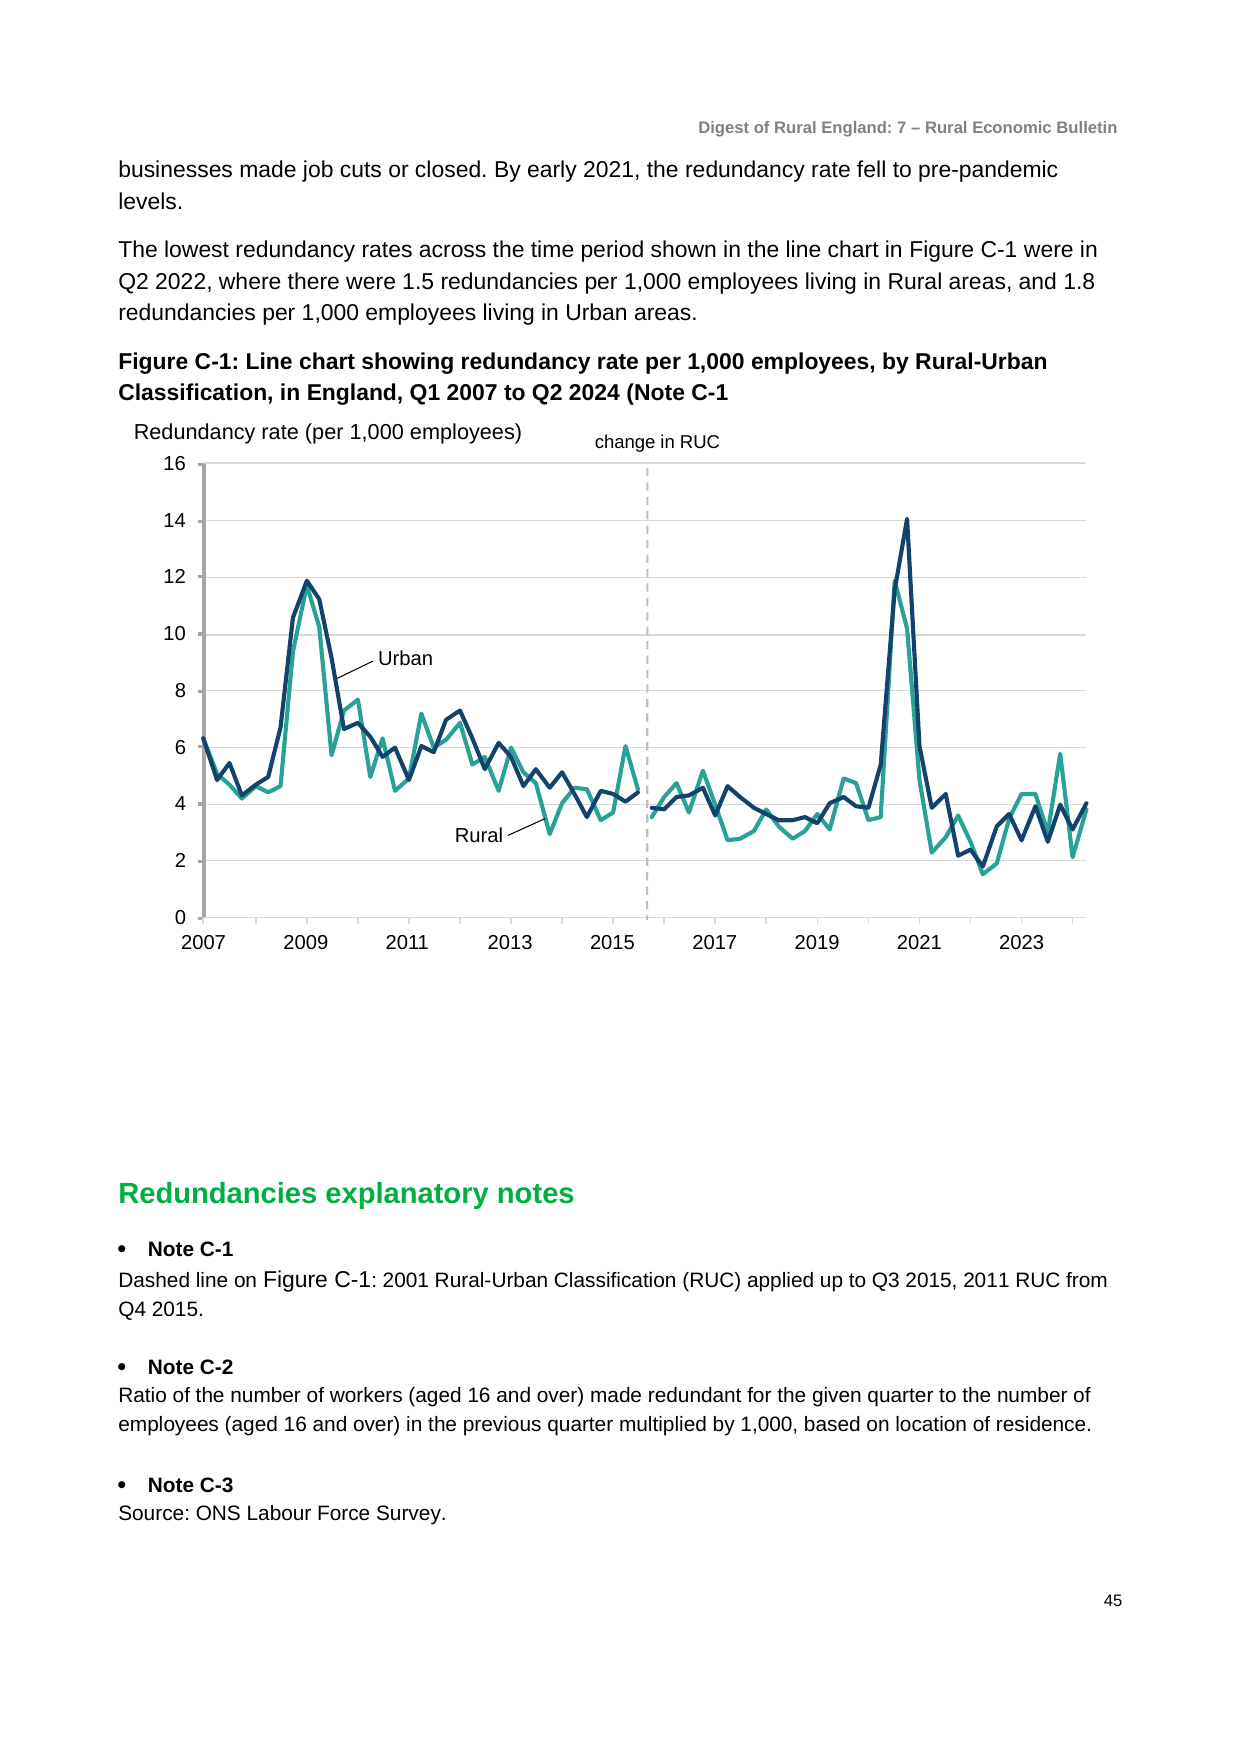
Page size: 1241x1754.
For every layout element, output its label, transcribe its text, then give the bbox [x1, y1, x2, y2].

text Ratio of the number of workers (aged 16 and over) made redundant for the given quarter to the number of employees (aged 16 and over) in the previous quarter multiplied by 1,000, based on location of residence. [118, 1383, 1122, 1436]
subtitle Redundancies explanatory notes [118, 1176, 1122, 1210]
list Note C-2 [118, 1354, 1122, 1378]
text Source: ONS Labour Force Survey. [118, 1501, 1122, 1525]
text The lowest redundancy rates across the time period shown in the line chart in Figure C‑1 were in Q2 2022, where there were 1.5 redundancies per 1,000 employees living in Rural areas, and 1.8 redundancies per 1,000 employees living in Urban areas. [118, 236, 1122, 326]
list Note C-3 [118, 1472, 1122, 1496]
list Note C-1 [118, 1237, 1122, 1261]
text businesses made job cuts or closed. By early 2021, the redundancy rate fell to pre-pandemic levels. [118, 156, 1122, 214]
text Figure C‑1: Line chart showing redundancy rate per 1,000 employees, by Rural-Urban Classification, in England, Q1 2007 to Q2 2024 (Note C-1) [118, 348, 1122, 406]
text Dashed line on Figure C‑1: 2001 Rural-Urban Classification (RUC) applied up to Q3 2015, 2011 RUC from Q4 2015. [118, 1266, 1122, 1321]
